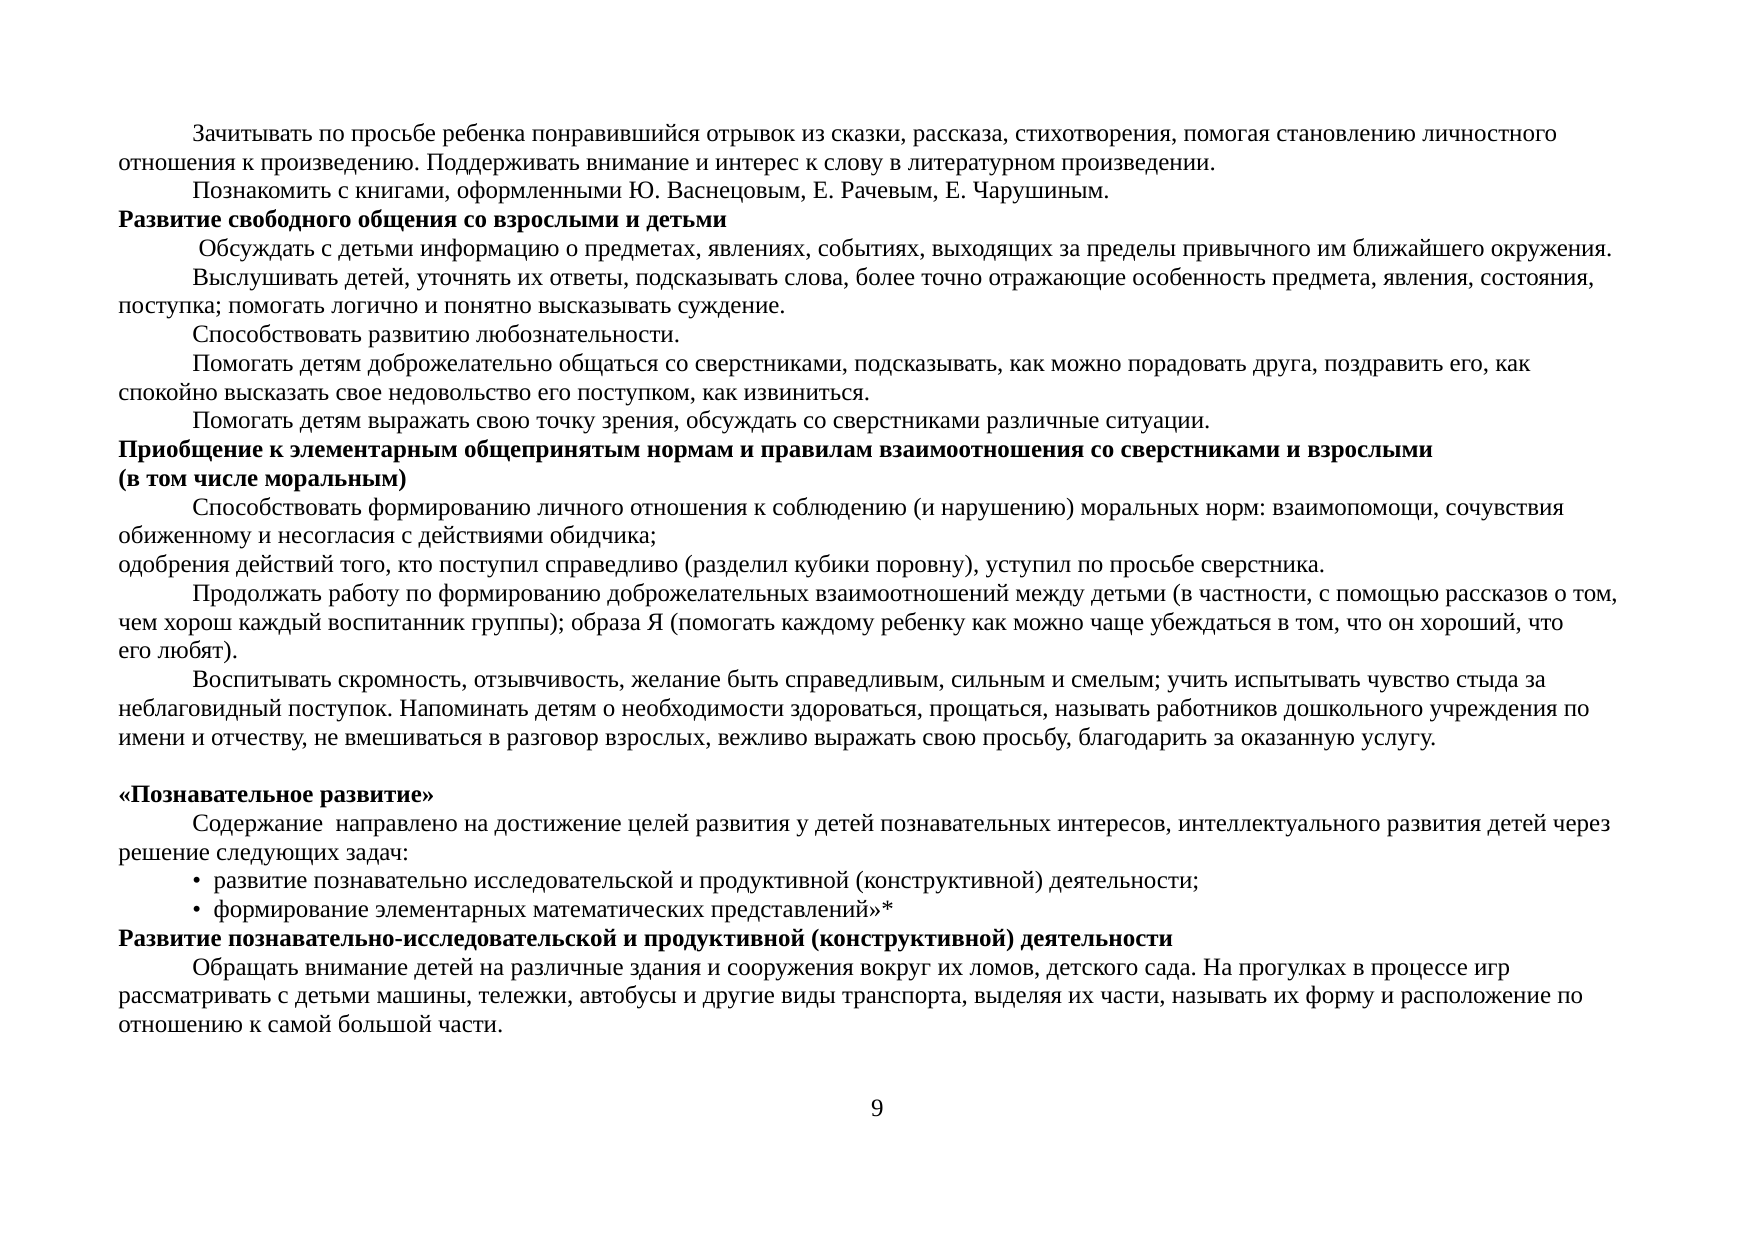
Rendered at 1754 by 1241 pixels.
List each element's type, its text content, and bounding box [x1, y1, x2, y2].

text Воспитывать скромность, отзывчивость, желание быть справедливым, сильным и смелым; учить испытывать чувство стыда за неблаговидный поступок. Напоминать детям о необходимости здороваться, прощаться, называть работников дошкольного учреждения по имени и отчеству, не вмешиваться в разговор взрослых, вежливо выражать свою просьбу, благодарить за оказанную услугу. [118, 664, 1636, 751]
text Способствовать формированию личного отношения к соблюдению (и нарушению) моральных норм: взаимопомощи, сочувствия обиженному и несогласия с действиями обидчика; [118, 492, 1636, 549]
text Развитие познавательно-исследовательской и продуктивной (конструктивной) деятельности [118, 923, 1636, 952]
text Помогать детям доброжелательно общаться со сверстниками, подсказывать, как можно порадовать друга, поздравить его, как спокойно высказать свое недовольство его поступком, как извиниться. [118, 348, 1636, 406]
text Содержание направлено на достижение целей развития у детей познавательных интересов, интеллектуального развития детей через решение следующих задач: [118, 808, 1636, 866]
text Продолжать работу по формированию доброжелательных взаимоотношений между детьми (в частности, с помощью рассказов о том, чем хорош каждый воспитанник группы); образа Я (помогать каждому ребенку как можно чаще убеждаться в том, что он хороший, что [118, 578, 1636, 636]
text Познакомить с книгами, оформленными Ю. Васнецовым, Е. Рачевым, Е. Чарушиным. [118, 176, 1636, 204]
text «Познавательное развитие» [118, 779, 1636, 808]
text • формирование элементарных математических представлений»* [118, 894, 1636, 923]
text Зачитывать по просьбе ребенка понравившийся отрывок из сказки, рассказа, стихотворения, помогая становлению личностного отношения к произведению. Поддерживать внимание и интерес к слову в литературном произведении. [118, 118, 1636, 176]
text Обсуждать с детьми информацию о предметах, явлениях, событиях, выходящих за пределы привычного им ближайшего окружения. [118, 233, 1636, 262]
text Выслушивать детей, уточнять их ответы, подсказывать слова, более точно отражающие особенность предмета, явления, состояния, поступка; помогать логично и понятно высказывать суждение. [118, 262, 1636, 319]
text Обращать внимание детей на различные здания и сооружения вокруг их ломов, детского сада. На прогулках в процессе игр рассматривать с детьми машины, тележки, автобусы и другие виды транспорта, выделяя их части, называть их форму и расположение по отношению к самой большой части. [118, 952, 1636, 1038]
text Способствовать развитию любознательности. [118, 319, 1636, 348]
text (в том числе моральным) [118, 463, 1636, 492]
text • развитие познавательно исследовательской и продуктивной (конструктивной) деятельности; [118, 866, 1636, 894]
text одобрения действий того, кто поступил справедливо (разделил кубики поровну), уступил по просьбе сверстника. [118, 549, 1636, 578]
text его любят). [118, 636, 1636, 664]
text Развитие свободного общения со взрослыми и детьми [118, 204, 1636, 233]
text Помогать детям выражать свою точку зрения, обсуждать со сверстниками различные ситуации. [118, 406, 1636, 434]
text Приобщение к элементарным общепринятым нормам и правилам взаимоотношения со сверстниками и взрослыми [118, 434, 1636, 463]
